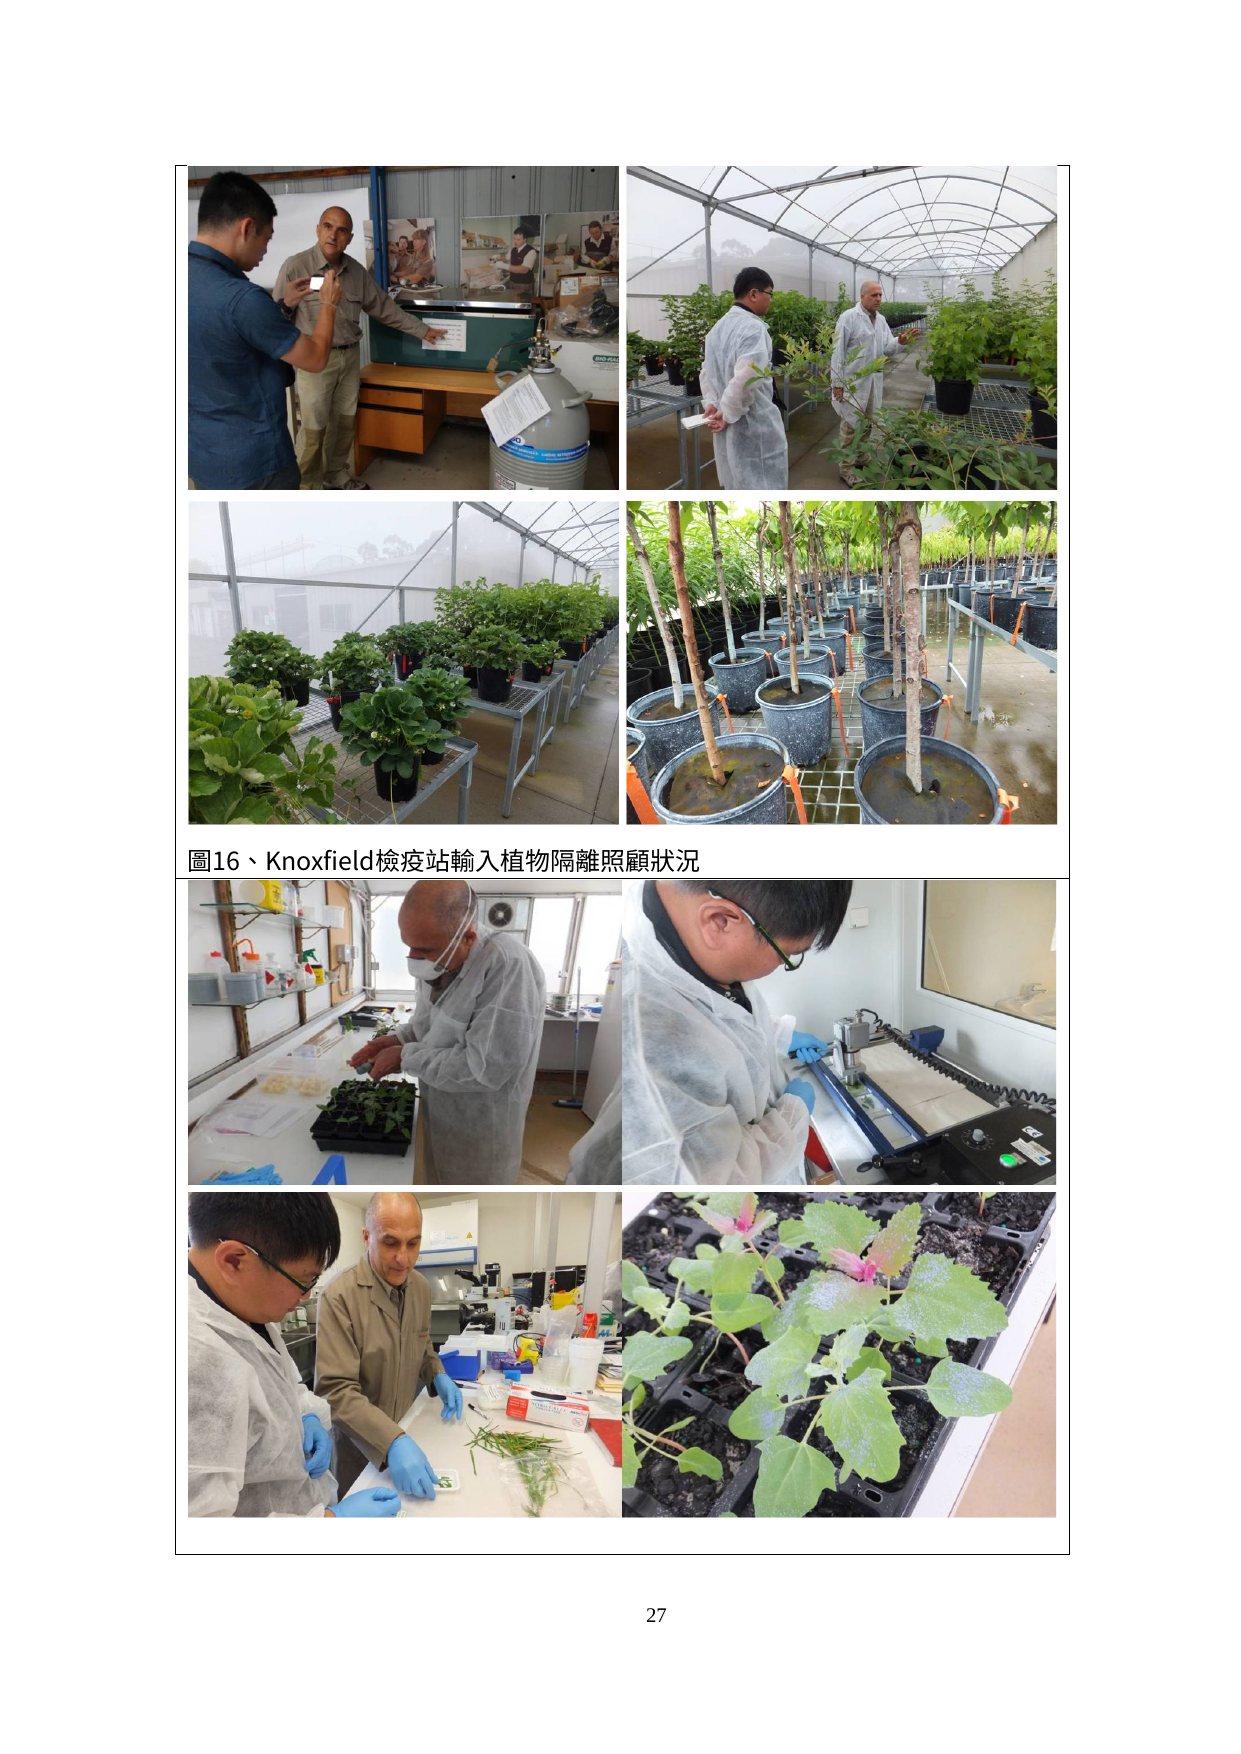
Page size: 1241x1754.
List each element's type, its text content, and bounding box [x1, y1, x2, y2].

picture [187, 879, 1057, 1518]
table_cell 圖16、Knoxfield檢疫站輸入植物隔離照顧狀況 [176, 166, 1069, 878]
table_cell [176, 879, 1069, 1554]
picture [187, 165, 1058, 825]
